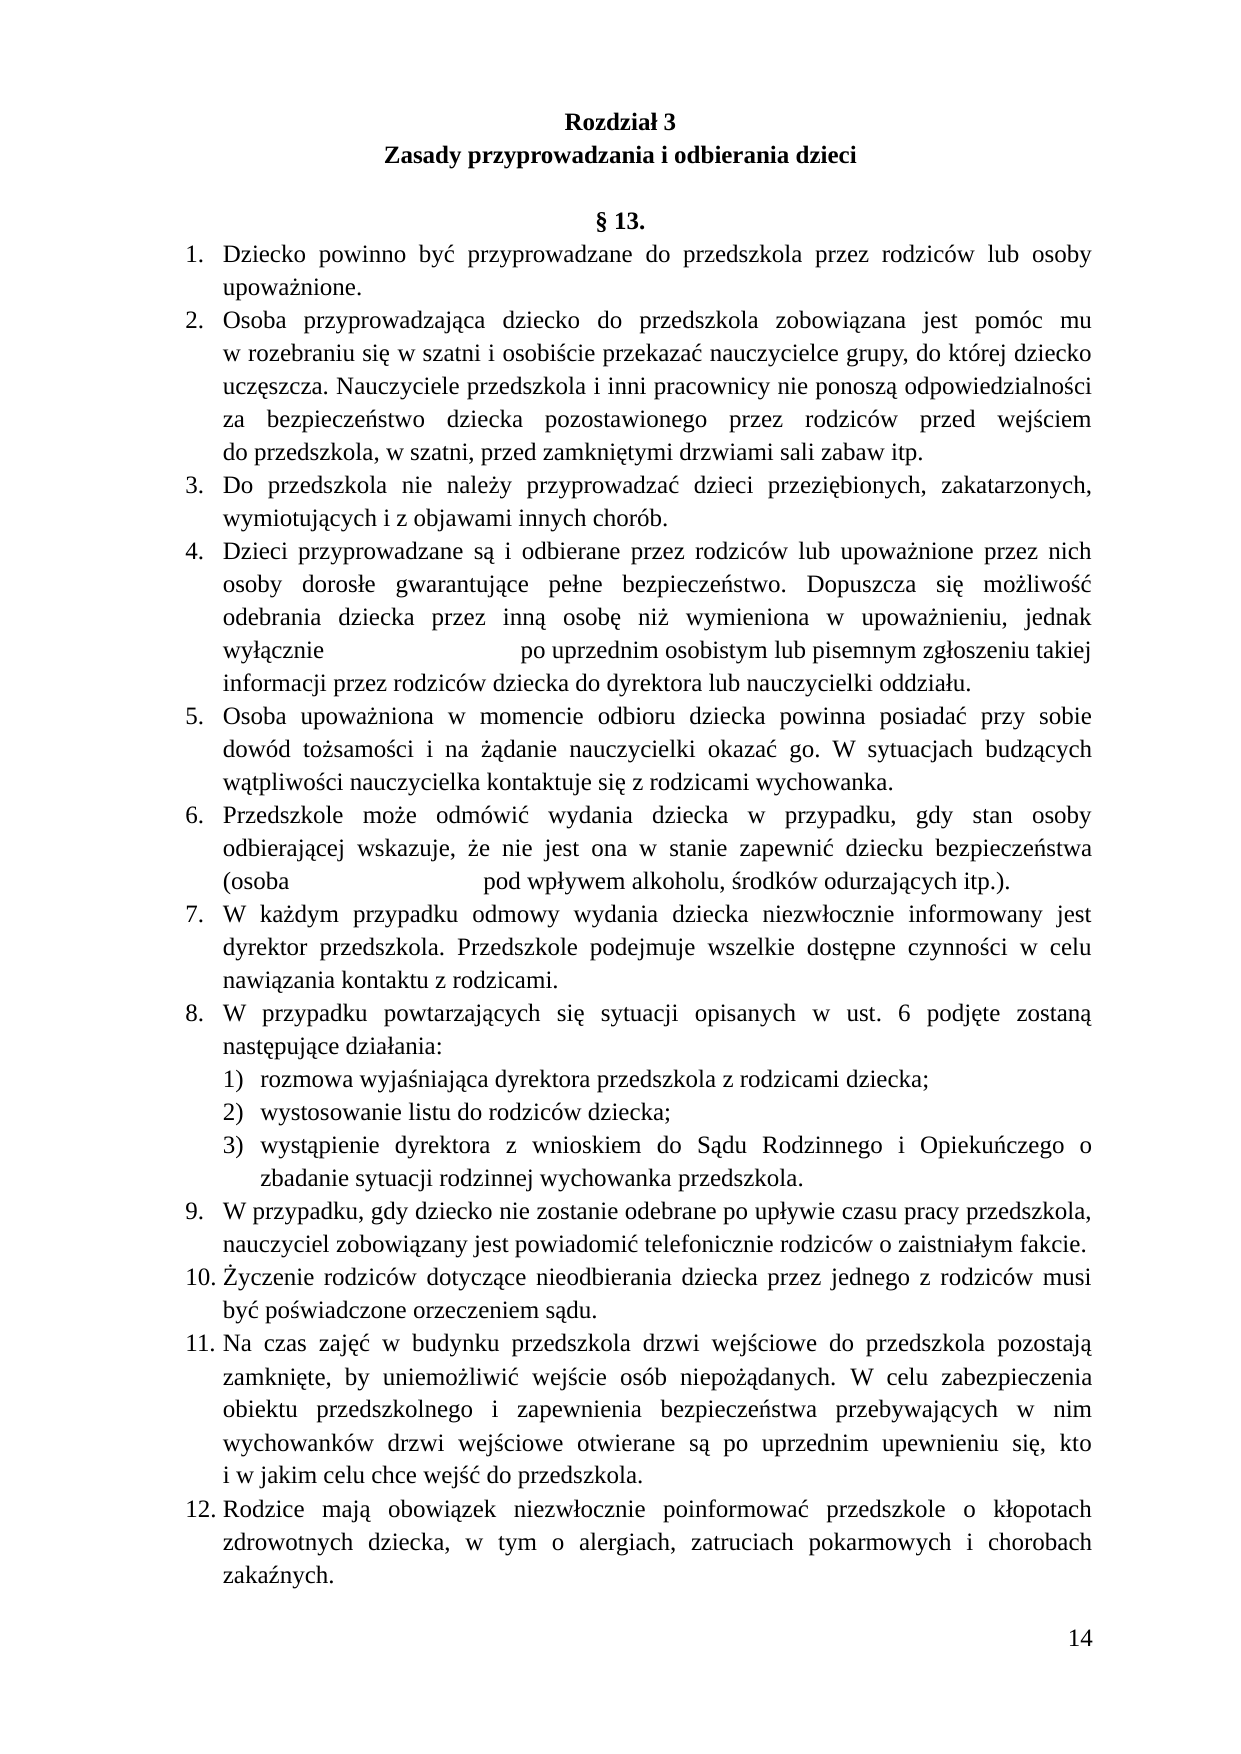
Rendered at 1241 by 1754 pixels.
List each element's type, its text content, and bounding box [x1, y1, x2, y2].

list W każdym przypadku odmowy wydania dziecka niezwłocznie informowany jest dyrektor przedszkola. Przedszkole podejmuje wszelkie dostępne czynności w celu nawiązania kontaktu z rodzicami. [185, 899, 1093, 994]
list Na czas zajęć w budynku przedszkola drzwi wejściowe do przedszkola pozostają zamknięte, by uniemożliwić wejście osób niepożądanych. W celu zabezpieczenia obiektu przedszkolnego i zapewnienia bezpieczeństwa przebywających w nim wychowanków drzwi wejściowe otwierane są po uprzednim upewnieniu się, kto i w jakim celu chce wejść do przedszkola. [185, 1328, 1093, 1489]
list W przypadku powtarzających się sytuacji opisanych w ust. 6 podjęte zostaną następujące działania: [185, 998, 1093, 1060]
list Przedszkole może odmówić wydania dziecka w przypadku, gdy stan osoby odbierającej wskazuje, że nie jest ona w stanie zapewnić dziecku bezpieczeństwa (osoba pod wpływem alkoholu, środków odurzających itp.). [185, 800, 1093, 895]
list rozmowa wyjaśniająca dyrektora przedszkola z rodzicami dziecka; [223, 1064, 1093, 1093]
list Rodzice mają obowiązek niezwłocznie poinformować przedszkole o kłopotach zdrowotnych dziecka, w tym o alergiach, zatruciach pokarmowych i chorobach zakaźnych. [185, 1494, 1093, 1588]
list Osoba upoważniona w momencie odbioru dziecka powinna posiadać przy sobie dowód tożsamości i na żądanie nauczycielki okazać go. W sytuacjach budzących wątpliwości nauczycielka kontaktuje się z rodzicami wychowanka. [185, 701, 1093, 796]
list Osoba przyprowadzająca dziecko do przedszkola zobowiązana jest pomóc mu w rozebraniu się w szatni i osobiście przekazać nauczycielce grupy, do której dziecko uczęszcza. Nauczyciele przedszkola i inni pracownicy nie ponoszą odpowiedzialności za bezpieczeństwo dziecka pozostawionego przez rodziców przed wejściem do przedszkola, w szatni, przed zamkniętymi drzwiami sali zabaw itp. [185, 305, 1093, 466]
list W przypadku, gdy dziecko nie zostanie odebrane po upływie czasu pracy przedszkola, nauczyciel zobowiązany jest powiadomić telefonicznie rodziców o zaistniałym fakcie. [185, 1196, 1093, 1258]
list Dziecko powinno być przyprowadzane do przedszkola przez rodziców lub osoby upoważnione. [185, 239, 1093, 301]
text § 13. [148, 206, 1093, 234]
list Do przedszkola nie należy przyprowadzać dzieci przeziębionych, zakatarzonych, wymiotujących i z objawami innych chorób. [185, 470, 1093, 532]
list wystąpienie dyrektora z wnioskiem do Sądu Rodzinnego i Opiekuńczego o zbadanie sytuacji rodzinnej wychowanka przedszkola. [223, 1130, 1093, 1192]
list Życzenie rodziców dotyczące nieodbierania dziecka przez jednego z rodziców musi być poświadczone orzeczeniem sądu. [185, 1262, 1093, 1324]
list Dzieci przyprowadzane są i odbierane przez rodziców lub upoważnione przez nich osoby dorosłe gwarantujące pełne bezpieczeństwo. Dopuszcza się możliwość odebrania dziecka przez inną osobę niż wymieniona w upoważnieniu, jednak wyłącznie po uprzednim osobistym lub pisemnym zgłoszeniu takiej informacji przez rodziców dziecka do dyrektora lub nauczycielki oddziału. [185, 536, 1093, 697]
text Rozdział 3 [148, 107, 1093, 136]
text Zasady przyprowadzania i odbierania dzieci [148, 140, 1093, 168]
list wystosowanie listu do rodziców dziecka; [223, 1097, 1093, 1126]
